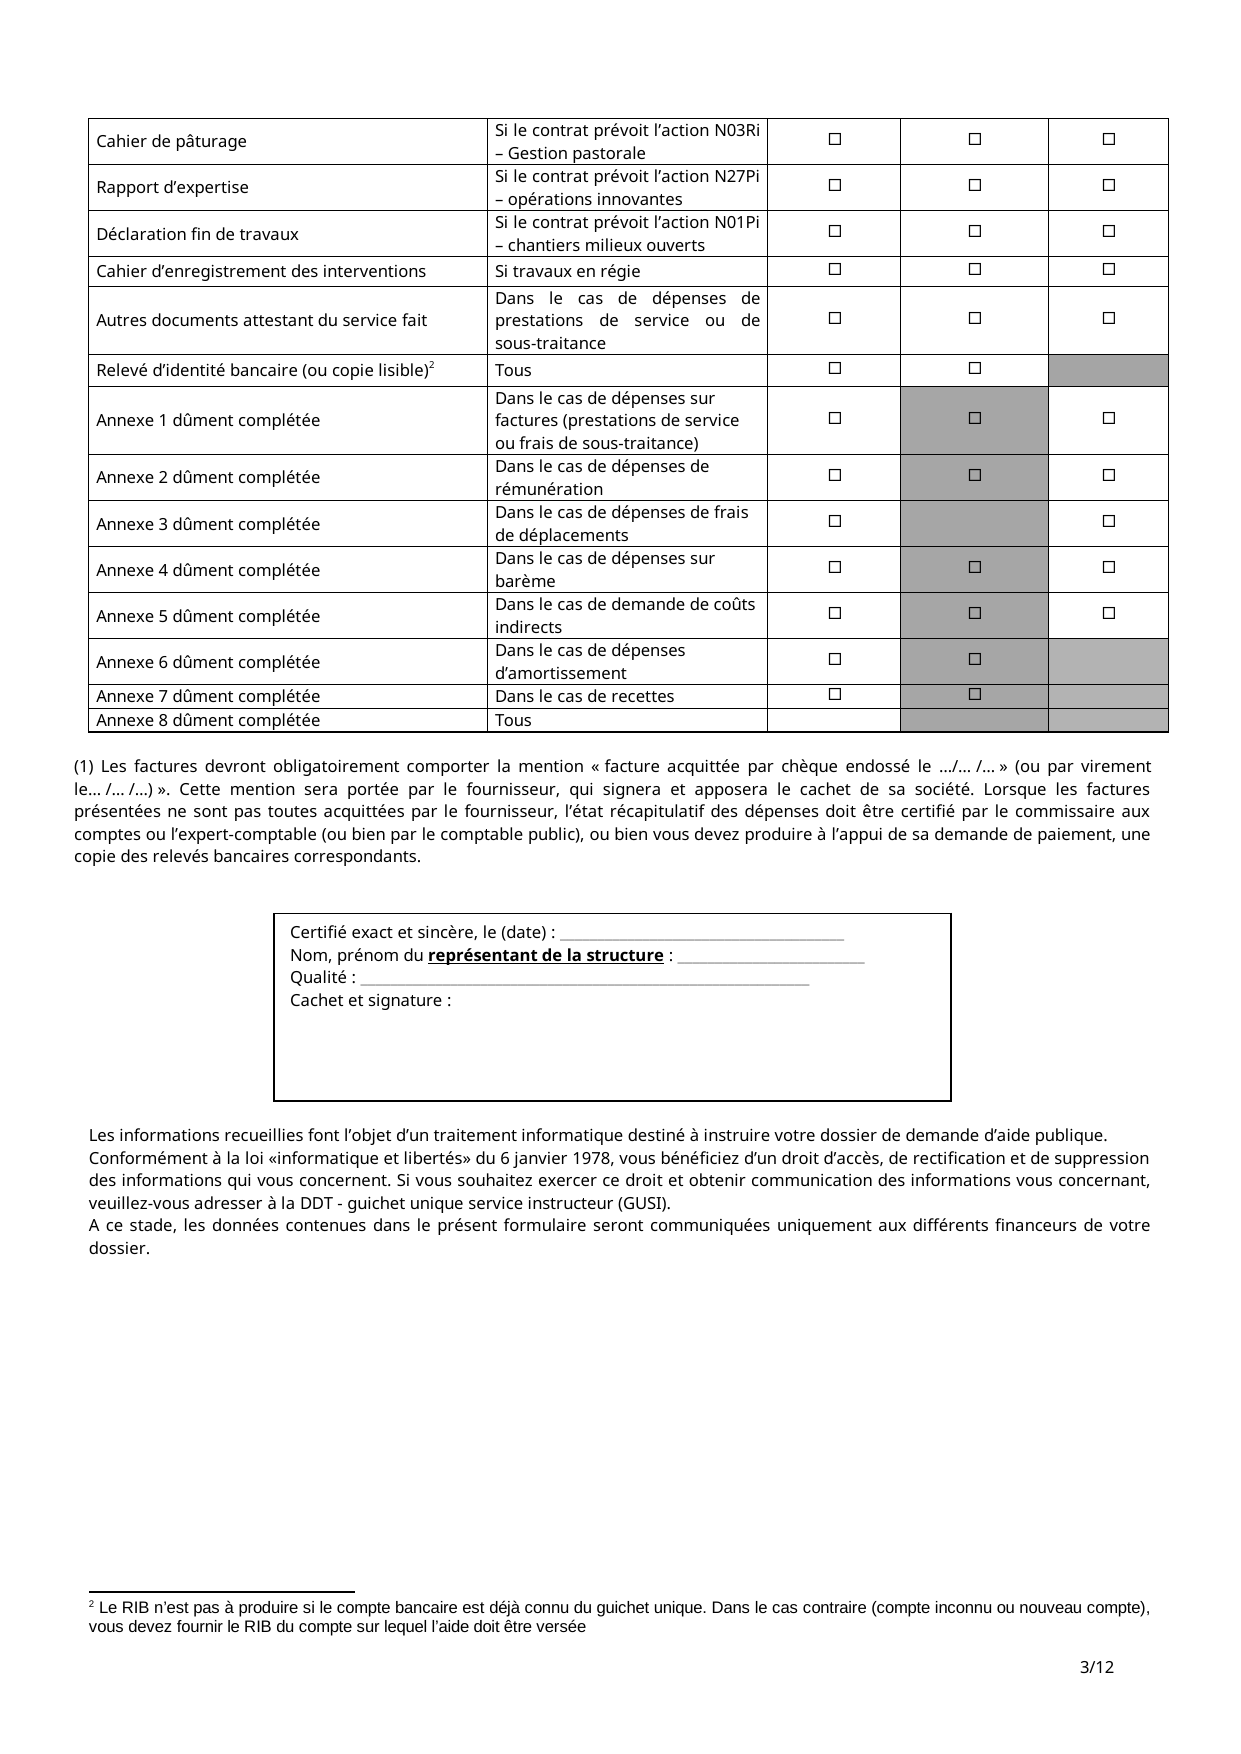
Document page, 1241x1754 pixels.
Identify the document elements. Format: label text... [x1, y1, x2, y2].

table_cell Dans le cas de recettes [488, 685, 767, 708]
table_cell Si le contrat prévoit l’action N01Pi – chantiers milieux ouverts [488, 211, 767, 256]
text Cachet et signature : [290, 989, 936, 1011]
table_cell [1049, 709, 1168, 731]
table_cell Annexe 6 dûment complétée [89, 639, 487, 684]
table_cell  [901, 119, 1048, 164]
table_cell Dans le cas de dépenses de rémunération [488, 455, 767, 500]
table_cell  [901, 257, 1048, 286]
table_cell  [768, 287, 900, 354]
table_cell  [768, 455, 900, 500]
table_cell Tous [488, 709, 767, 731]
table_cell  [901, 593, 1048, 638]
text Certifié exact et sincère, le (date) : ______________________________________ [290, 921, 936, 944]
table_cell [1049, 685, 1168, 708]
table_cell [1049, 639, 1168, 684]
table_cell Rapport d’expertise [89, 165, 487, 210]
text Les informations recueillies font l’objet d’un traitement informatique destiné à instruire votre dossier de demande d’aide publique. [89, 1124, 1152, 1147]
table_cell  [768, 355, 900, 386]
table_cell  [901, 455, 1048, 500]
text A ce stade, les données contenues dans le présent formulaire seront communiquées uniquement aux différents financeurs de votre dossier. [89, 1214, 1152, 1259]
table_cell Autres documents attestant du service fait [89, 287, 487, 354]
table_cell  [1049, 455, 1168, 500]
table_cell Annexe 7 dûment complétée [89, 685, 487, 708]
table_cell Dans le cas de dépenses d’amortissement [488, 639, 767, 684]
table_cell  [768, 387, 900, 454]
table_cell  [1049, 165, 1168, 210]
table_cell  [768, 165, 900, 210]
table_cell  [768, 119, 900, 164]
table_cell Si le contrat prévoit l’action N27Pi – opérations innovantes [488, 165, 767, 210]
table_cell Relevé d’identité bancaire (ou copie lisible) [89, 355, 487, 386]
table_cell Annexe 8 dûment complétée [89, 709, 487, 731]
table_cell  [901, 387, 1048, 454]
table_cell Si travaux en régie [488, 257, 767, 286]
table_cell [768, 709, 900, 731]
table_cell  [901, 547, 1048, 592]
table_cell Cahier de pâturage [89, 119, 487, 164]
table_cell  [768, 211, 900, 256]
table_cell  [1049, 501, 1168, 546]
table_cell Annexe 4 dûment complétée [89, 547, 487, 592]
table_cell [901, 709, 1048, 731]
table_cell Annexe 1 dûment complétée [89, 387, 487, 454]
table_cell Dans le cas de dépenses sur barème [488, 547, 767, 592]
table_cell Si le contrat prévoit l’action N03Ri – Gestion pastorale [488, 119, 767, 164]
table_cell  [901, 287, 1048, 354]
text Nom, prénom du représentant de la structure : _________________________ [290, 944, 936, 966]
table_cell [901, 501, 1048, 546]
table_cell  [1049, 593, 1168, 638]
table_cell  [1049, 287, 1168, 354]
table_cell Annexe 5 dûment complétée [89, 593, 487, 638]
table_cell Dans le cas de dépenses sur factures (prestations de service ou frais de sous-traitance) [488, 387, 767, 454]
table_cell Tous [488, 355, 767, 386]
table_cell  [768, 593, 900, 638]
table_cell  [1049, 257, 1168, 286]
table_cell [1049, 355, 1168, 386]
text (1) Les factures devront obligatoirement comporter la mention « facture acquittée par chèque endossé le …/… /… » (ou par virement le… /… /…) ». Cette mention sera portée par le fournisseur, qui signera et apposera le cachet de sa société. Lorsque les factures présentées ne sont pas toutes acquittées par le fournisseur, l’état récapitulatif des dépenses doit être certifié par le commissaire aux comptes ou l’expert-comptable (ou bien par le comptable public), ou bien vous devez produire à l’appui de sa demande de paiement, une copie des relevés bancaires correspondants. [74, 755, 1152, 867]
table_cell  [768, 685, 900, 708]
table_cell Dans le cas de dépenses de prestations de service ou de sous-traitance [488, 287, 767, 354]
table_cell  [901, 211, 1048, 256]
table_cell  [1049, 119, 1168, 164]
table_cell Cahier d’enregistrement des interventions [89, 257, 487, 286]
table_cell  [768, 547, 900, 592]
table_cell  [768, 639, 900, 684]
table_cell Annexe 3 dûment complétée [89, 501, 487, 546]
table_cell  [901, 355, 1048, 386]
table_cell  [901, 165, 1048, 210]
table_cell  [768, 501, 900, 546]
table_cell Dans le cas de demande de coûts indirects [488, 593, 767, 638]
table_cell Déclaration fin de travaux [89, 211, 487, 256]
text Conformément à la loi «informatique et libertés» du 6 janvier 1978, vous bénéficiez d’un droit d’accès, de rectification et de suppression des informations qui vous concernent. Si vous souhaitez exercer ce droit et obtenir communication des informations vous concernant, veuillez-vous adresser à la DDT - guichet unique service instructeur (GUSI). [89, 1147, 1152, 1214]
text Qualité : ____________________________________________________________ [290, 966, 936, 989]
table_cell Dans le cas de dépenses de frais de déplacements [488, 501, 767, 546]
table_cell  [1049, 211, 1168, 256]
table_cell Annexe 2 dûment complétée [89, 455, 487, 500]
table_cell  [768, 257, 900, 286]
table_cell  [1049, 547, 1168, 592]
table_cell  [901, 639, 1048, 684]
table_cell  [901, 685, 1048, 708]
table_cell  [1049, 387, 1168, 454]
